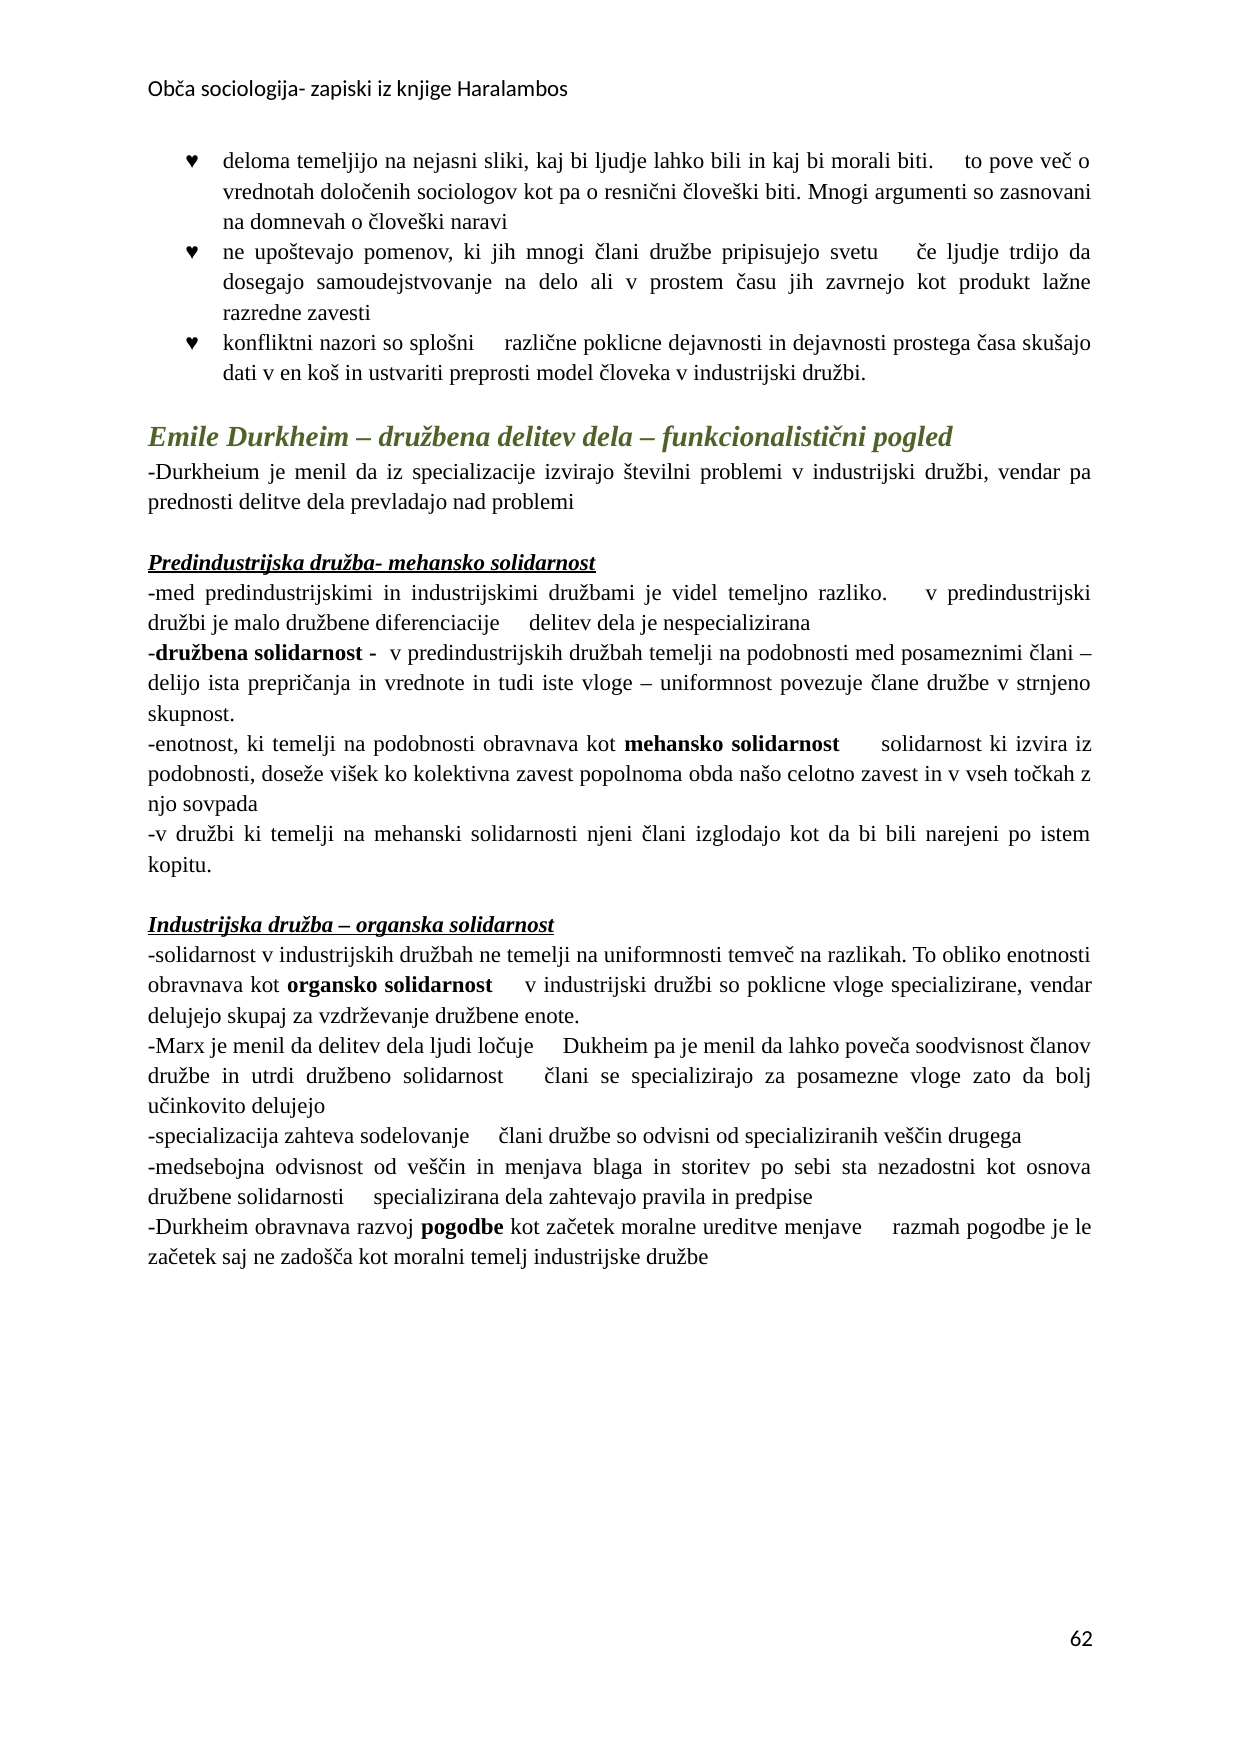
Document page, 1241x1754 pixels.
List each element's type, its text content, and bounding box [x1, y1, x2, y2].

text -med predindustrijskimi in industrijskimi družbami je videl temeljno razliko.  v predindustrijski družbi je malo družbene diferenciacije  delitev dela je nespecializirana [148, 579, 1093, 635]
text Emile Durkheim – družbena delitev dela – funkcionalistični pogled [148, 419, 1093, 453]
text -družbena solidarnost - v predindustrijskih družbah temelji na podobnosti med posameznimi člani – delijo ista prepričanja in vrednote in tudi iste vloge – uniformnost povezuje člane družbe v strnjeno skupnost. [148, 639, 1093, 726]
list konfliktni nazori so splošni  različne poklicne dejavnosti in dejavnosti prostega časa skušajo dati v en koš in ustvariti preprosti model človeka v industrijski družbi. [185, 329, 1093, 385]
text -Durkheium je menil da iz specializacije izvirajo številni problemi v industrijski družbi, vendar pa prednosti delitve dela prevladajo nad problemi [148, 458, 1093, 514]
text -v družbi ki temelji na mehanski solidarnosti njeni člani izglodajo kot da bi bili narejeni po istem kopitu. [148, 821, 1093, 877]
list deloma temeljijo na nejasni sliki, kaj bi ljudje lahko bili in kaj bi morali biti.  to pove več o vrednotah določenih sociologov kot pa o resnični človeški biti. Mnogi argumenti so zasnovani na domnevah o človeški naravi [185, 148, 1093, 234]
text -Durkheim obravnava razvoj pogodbe kot začetek moralne ureditve menjave  razmah pogodbe je le začetek saj ne zadošča kot moralni temelj industrijske družbe [148, 1213, 1093, 1270]
text -medsebojna odvisnost od veščin in menjava blaga in storitev po sebi sta nezadostni kot osnova družbene solidarnosti  specializirana dela zahtevajo pravila in predpise [148, 1153, 1093, 1209]
list ne upoštevajo pomenov, ki jih mnogi člani družbe pripisujejo svetu  če ljudje trdijo da dosegajo samoudejstvovanje na delo ali v prostem času jih zavrnejo kot produkt lažne razredne zavesti [185, 238, 1093, 325]
text -solidarnost v industrijskih družbah ne temelji na uniformnosti temveč na razlikah. To obliko enotnosti obravnava kot organsko solidarnost  v industrijski družbi so poklicne vloge specializirane, vendar delujejo skupaj za vzdrževanje družbene enote. [148, 941, 1093, 1028]
text -Marx je menil da delitev dela ljudi ločuje  Dukheim pa je menil da lahko poveča soodvisnost članov družbe in utrdi družbeno solidarnost  člani se specializirajo za posamezne vloge zato da bolj učinkovito delujejo [148, 1032, 1093, 1119]
text Predindustrijska družba- mehansko solidarnost [148, 549, 1093, 575]
text Industrijska družba – organska solidarnost [148, 911, 1093, 937]
text -enotnost, ki temelji na podobnosti obravnava kot mehansko solidarnost  solidarnost ki izvira iz podobnosti, doseže višek ko kolektivna zavest popolnoma obda našo celotno zavest in v vseh točkah z njo sovpada [148, 730, 1093, 817]
text -specializacija zahteva sodelovanje  člani družbe so odvisni od specializiranih veščin drugega [148, 1123, 1093, 1149]
